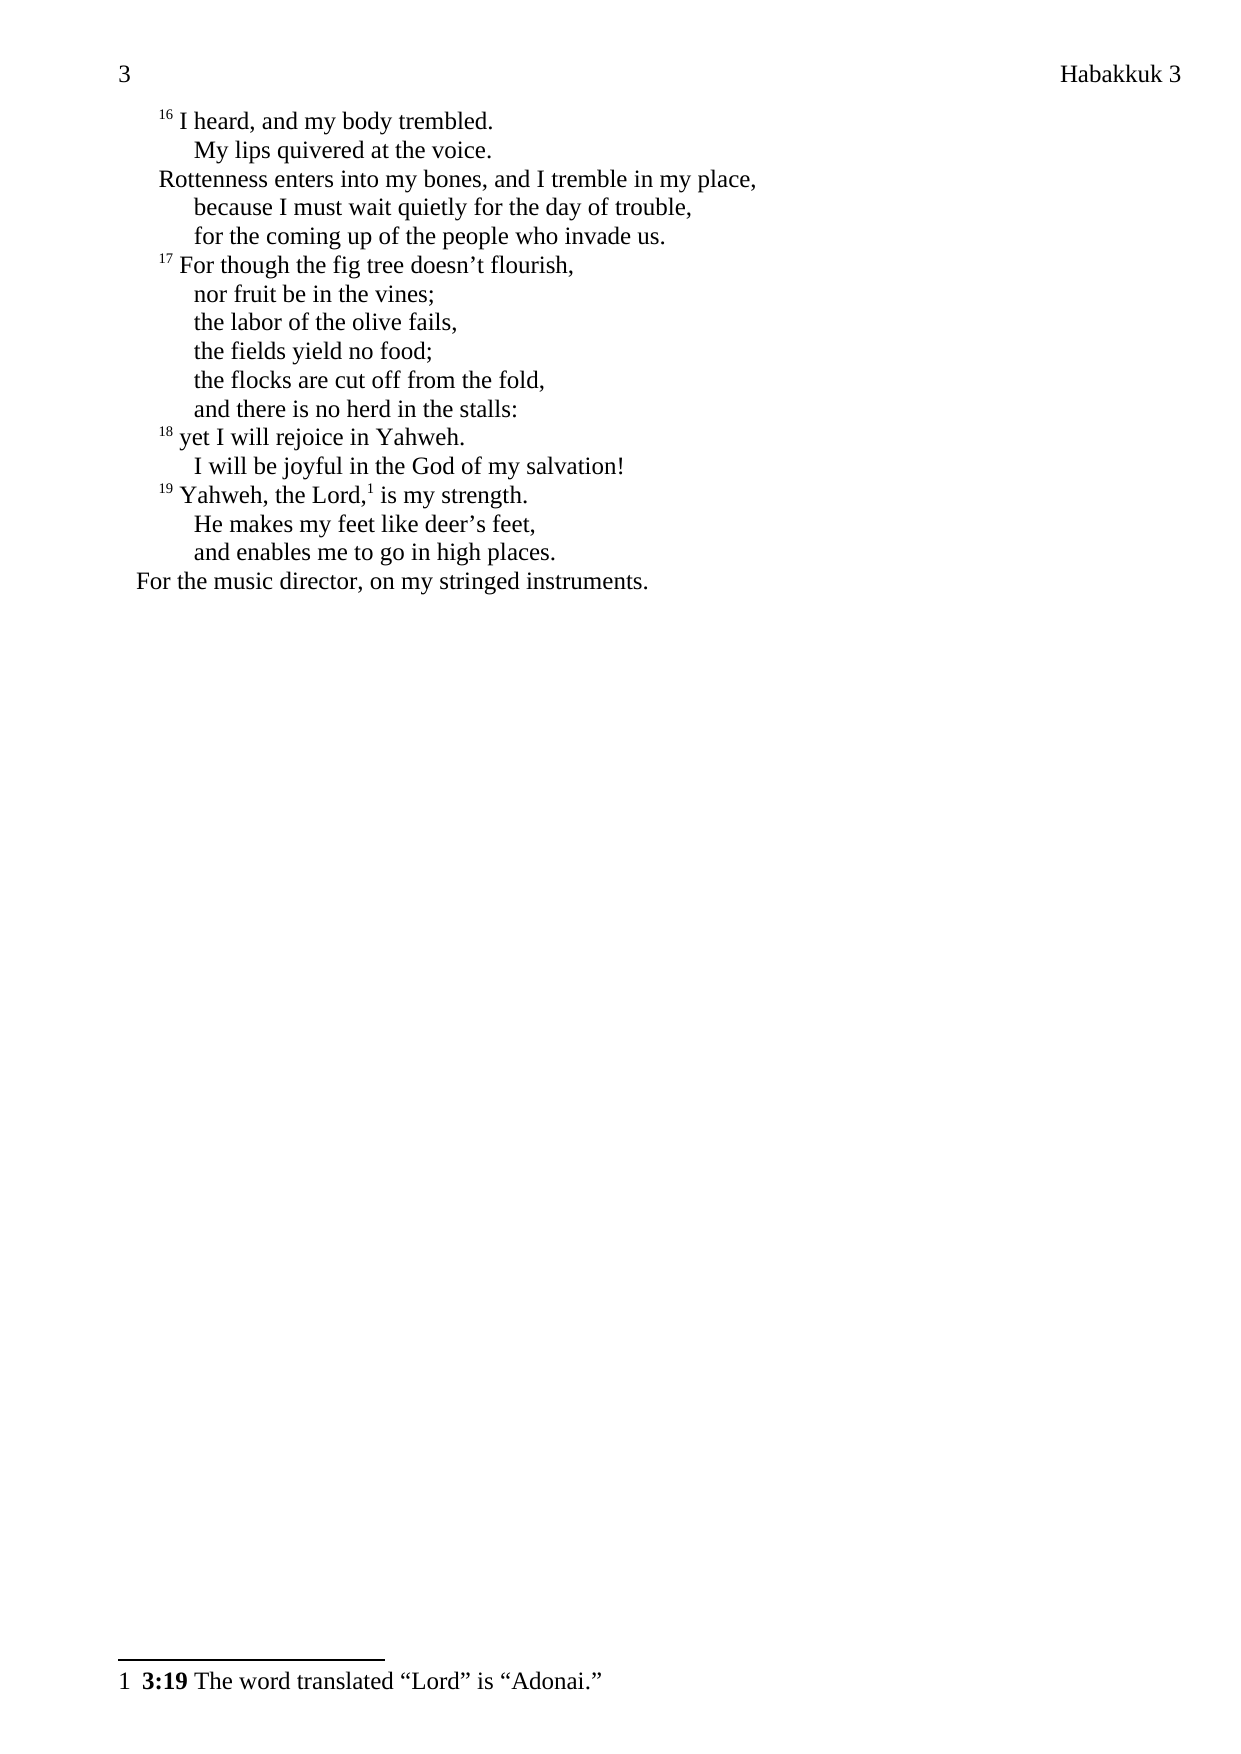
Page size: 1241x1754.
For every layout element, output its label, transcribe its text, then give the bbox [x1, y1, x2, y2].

text 16 I heard, and my body trembled. [158, 106, 1181, 135]
text for the coming up of the people who invade us. [194, 221, 1181, 250]
text Rottenness enters into my bones, and I tremble in my place, [158, 164, 1181, 192]
text the fields yield no food; [194, 336, 1181, 365]
text the flocks are cut off from the fold, [194, 365, 1181, 394]
text and enables me to go in high places. [194, 537, 1181, 566]
text He makes my feet like deer’s feet, [194, 509, 1181, 537]
text 17 For though the fig tree doesn’t flourish, [158, 250, 1181, 279]
text the labor of the olive fails, [194, 307, 1181, 336]
text 3:19 The word translated “Lord” is “Adonai.” [118, 1666, 1181, 1695]
text My lips quivered at the voice. [194, 135, 1181, 164]
text 18 yet I will rejoice in Yahweh. [158, 422, 1181, 451]
text because I must wait quietly for the day of trouble, [194, 192, 1181, 221]
text I will be joyful in the God of my salvation! [194, 451, 1181, 480]
text nor fruit be in the vines; [194, 279, 1181, 307]
text 19 Yahweh, the Lord, is my strength. [158, 480, 1181, 509]
text and there is no herd in the stalls: [194, 394, 1181, 422]
text For the music director, on my stringed instruments. [118, 566, 1181, 595]
